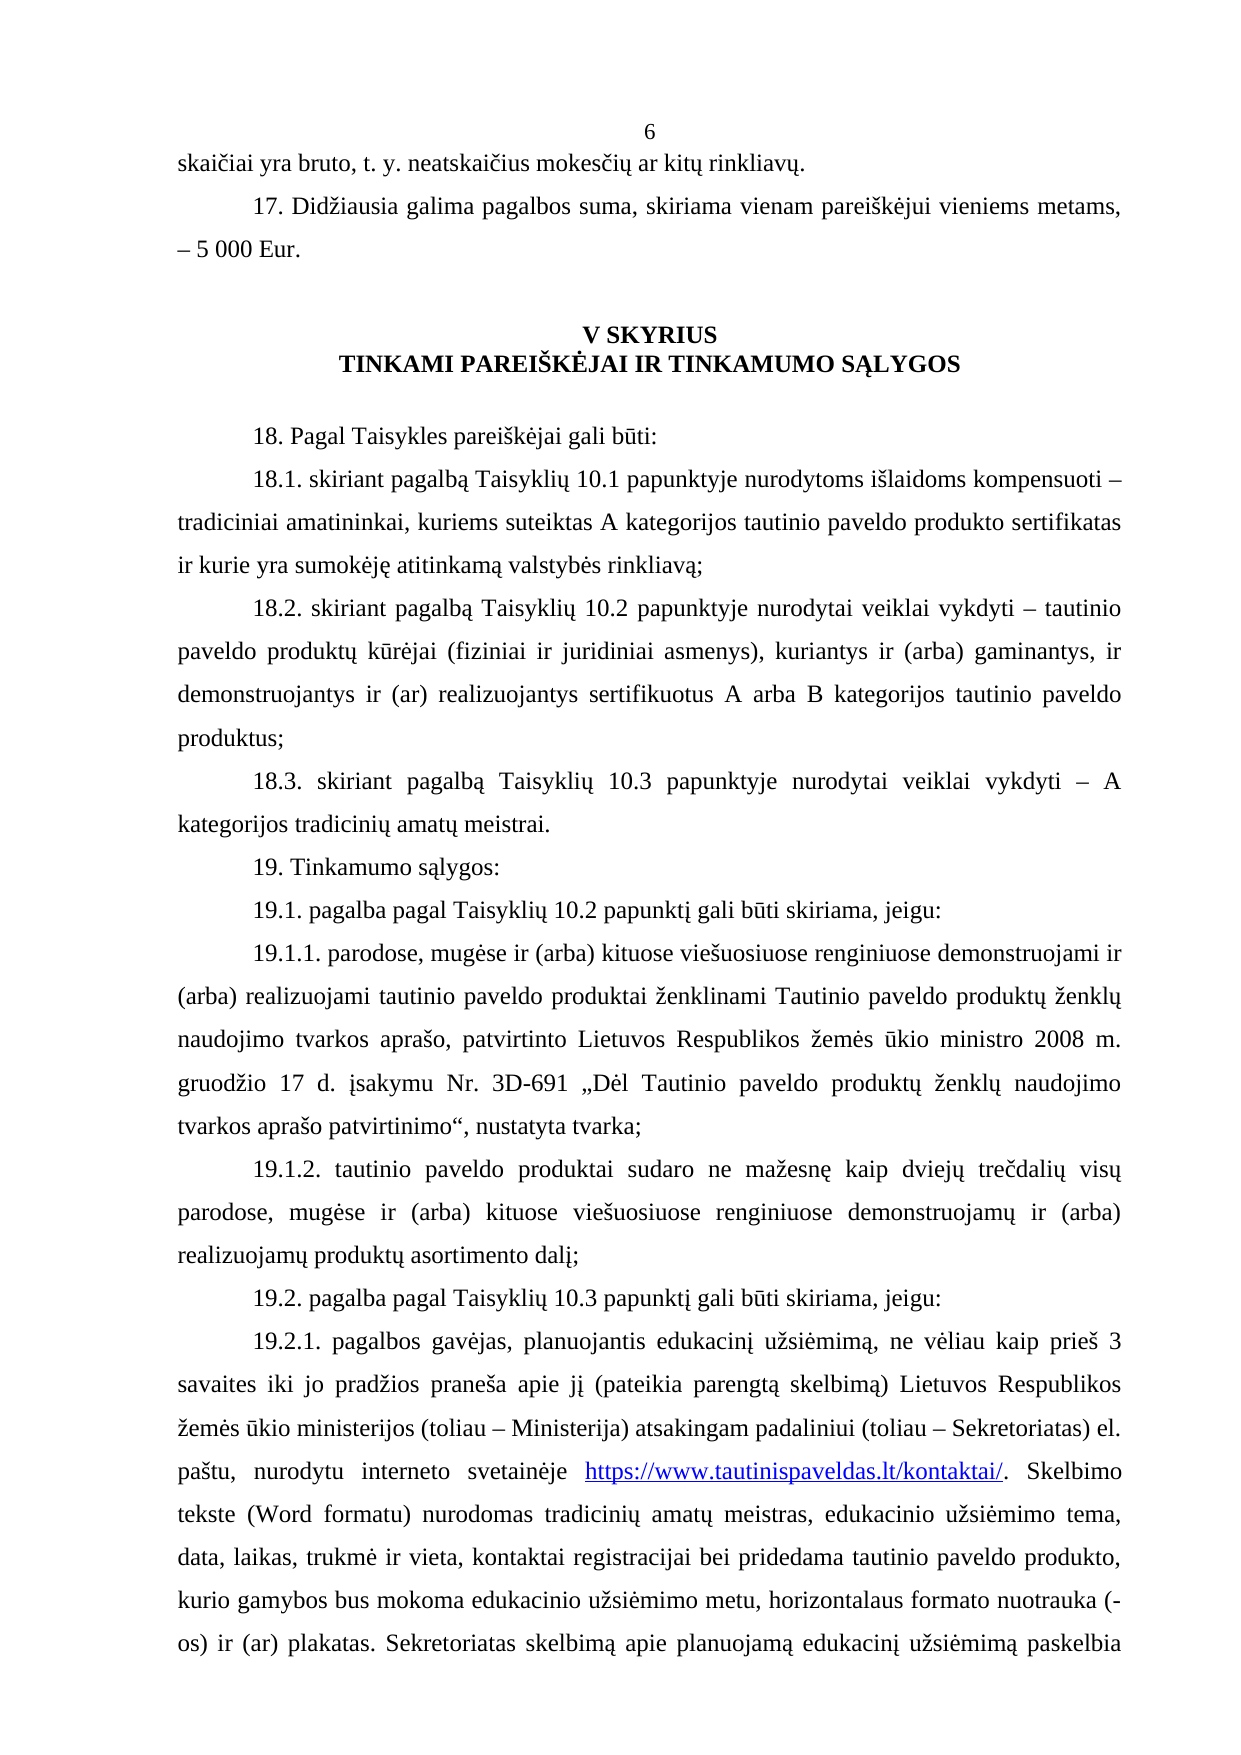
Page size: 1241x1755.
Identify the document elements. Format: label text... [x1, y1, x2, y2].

text V SKYRIUS [177, 320, 1122, 349]
text 19.1.2. tautinio paveldo produktai sudaro ne mažesnę kaip dviejų trečdalių visų parodose, mugėse ir (arba) kituose viešuosiuose renginiuose demonstruojamų ir (arba) realizuojamų produktų asortimento dalį; [177, 1154, 1122, 1269]
text 18.3. skiriant pagalbą Taisyklių 10.3 papunktyje nurodytai veiklai vykdyti – A kategorijos tradicinių amatų meistrai. [177, 766, 1122, 838]
text skaičiai yra bruto, t. y. neatskaičius mokesčių ar kitų rinkliavų. [177, 148, 1122, 176]
text 18.2. skiriant pagalbą Taisyklių 10.2 papunktyje nurodytai veiklai vykdyti – tautinio paveldo produktų kūrėjai (fiziniai ir juridiniai asmenys), kuriantys ir (arba) gaminantys, ir demonstruojantys ir (ar) realizuojantys sertifikuotus A arba B kategorijos tautinio paveldo produktus; [177, 593, 1122, 751]
text 19.1.1. parodose, mugėse ir (arba) kituose viešuosiuose renginiuose demonstruojami ir (arba) realizuojami tautinio paveldo produktai ženklinami Tautinio paveldo produktų ženklų naudojimo tvarkos aprašo, patvirtinto Lietuvos Respublikos žemės ūkio ministro 2008 m. gruodžio 17 d. įsakymu Nr. 3D-691 „Dėl Tautinio paveldo produktų ženklų naudojimo tvarkos aprašo patvirtinimo“, nustatyta tvarka; [177, 938, 1122, 1139]
text 19.2. pagalba pagal Taisyklių 10.3 papunktį gali būti skiriama, jeigu: [177, 1283, 1122, 1312]
text 18. Pagal Taisykles pareiškėjai gali būti: [177, 421, 1122, 449]
text 19.1. pagalba pagal Taisyklių 10.2 papunktį gali būti skiriama, jeigu: [177, 895, 1122, 924]
text 19.2.1. pagalbos gavėjas, planuojantis edukacinį užsiėmimą, ne vėliau kaip prieš 3 savaites iki jo pradžios praneša apie jį (pateikia parengtą skelbimą) Lietuvos Respublikos žemės ūkio ministerijos (toliau – Ministerija) atsakingam padaliniui (toliau – Sekretoriatas) el. paštu, nurodytu interneto svetainėje https://www.tautinispaveldas.lt/kontaktai/. Skelbimo tekste (Word formatu) nurodomas tradicinių amatų meistras, edukacinio užsiėmimo tema, data, laikas, trukmė ir vieta, kontaktai registracijai bei pridedama tautinio paveldo produkto, kurio gamybos bus mokoma edukacinio užsiėmimo metu, horizontalaus formato nuotrauka (-os) ir (ar) plakatas. Sekretoriatas skelbimą apie planuojamą edukacinį užsiėmimą paskelbia [177, 1326, 1122, 1657]
text 17. Didžiausia galima pagalbos suma, skiriama vienam pareiškėjui vieniems metams, – 5 000 Eur. [177, 191, 1122, 263]
text 19. Tinkamumo sąlygos: [177, 852, 1122, 881]
text TINKAMI PAREIŠKĖJAI IR TINKAMUMO SĄLYGOS [177, 349, 1122, 378]
text 18.1. skiriant pagalbą Taisyklių 10.1 papunktyje nurodytoms išlaidoms kompensuoti – tradiciniai amatininkai, kuriems suteiktas A kategorijos tautinio paveldo produkto sertifikatas ir kurie yra sumokėję atitinkamą valstybės rinkliavą; [177, 464, 1122, 579]
